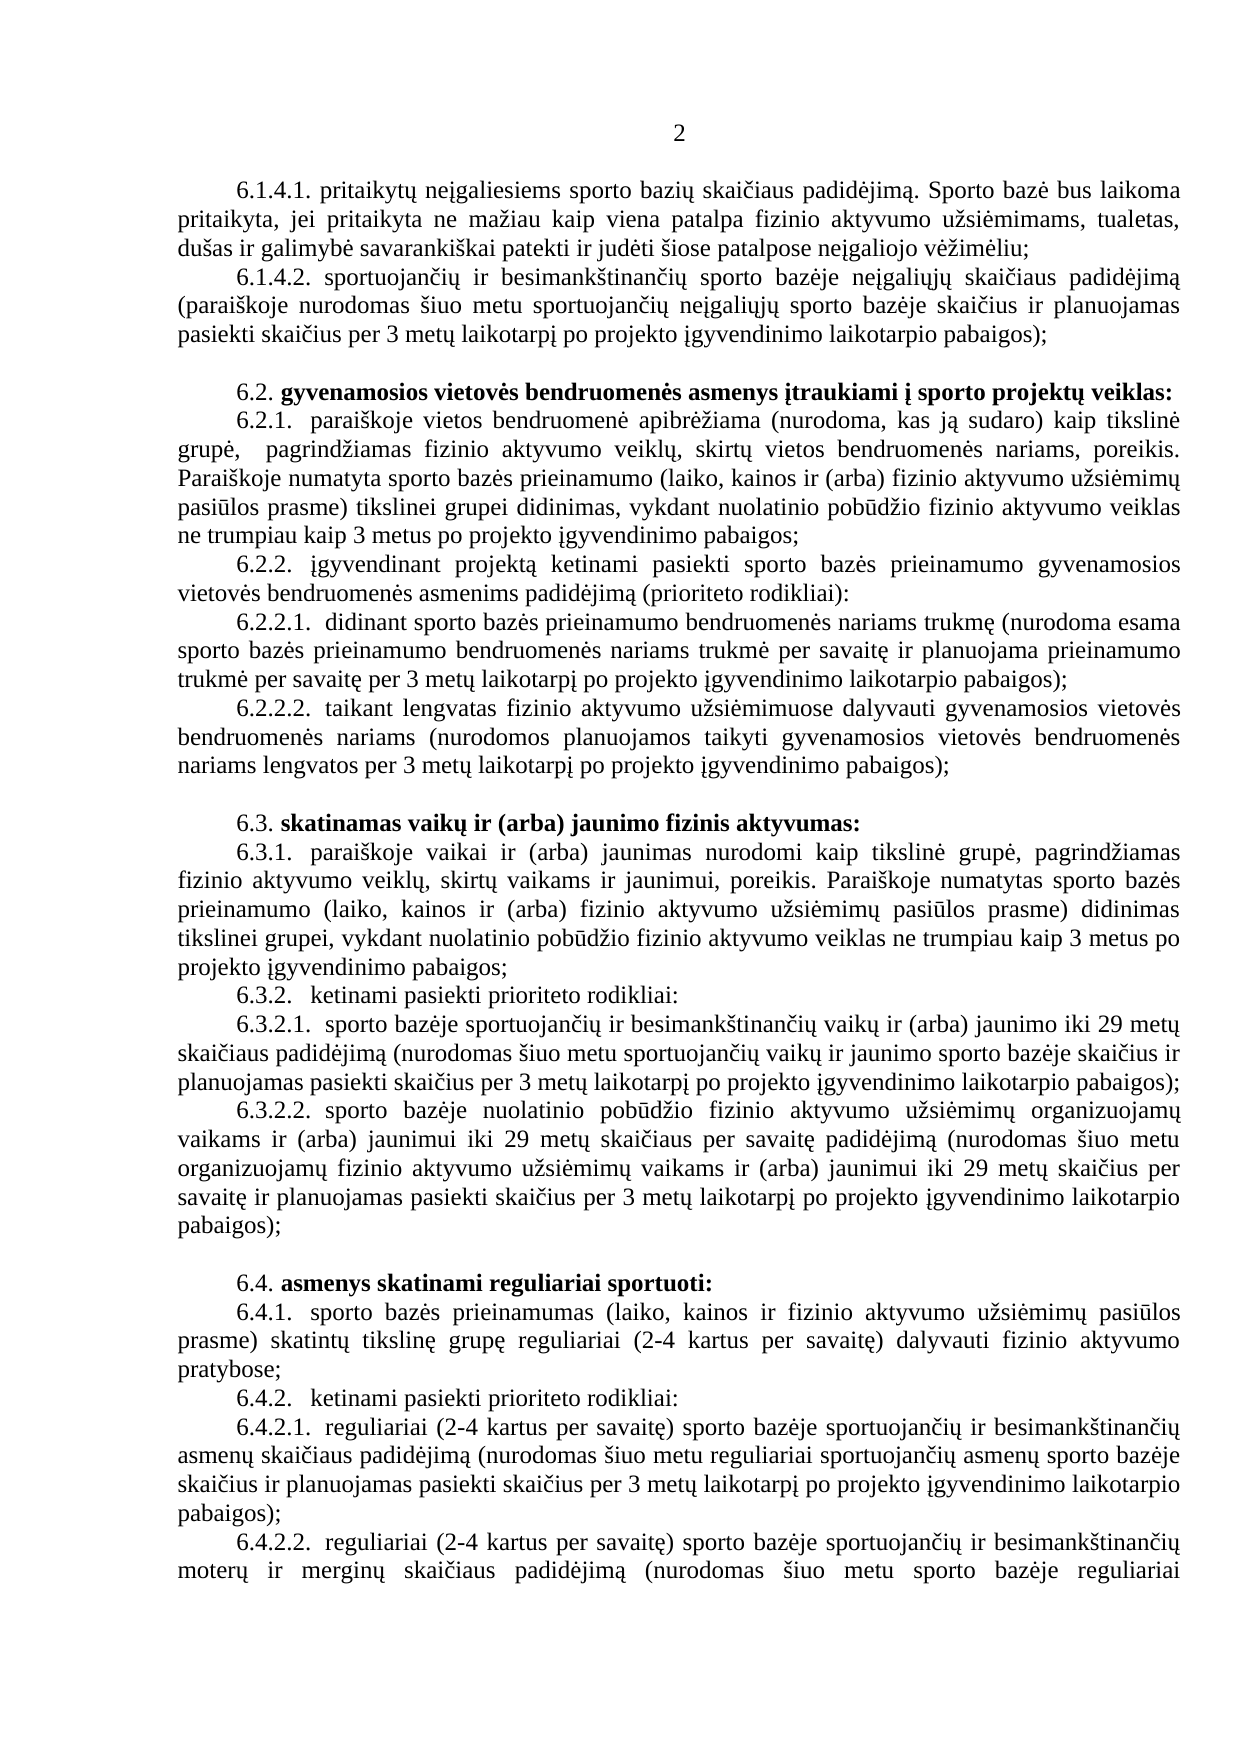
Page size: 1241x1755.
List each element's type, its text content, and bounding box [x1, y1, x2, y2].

text 6.2.2. įgyvendinant projektą ketinami pasiekti sporto bazės prieinamumo gyvenamosios vietovės bendruomenės asmenims padidėjimą (prioriteto rodikliai): [177, 549, 1181, 607]
text 6.1.4.1. pritaikytų neįgaliesiems sporto bazių skaičiaus padidėjimą. Sporto bazė bus laikoma pritaikyta, jei pritaikyta ne mažiau kaip viena patalpa fizinio aktyvumo užsiėmimams, tualetas, dušas ir galimybė savarankiškai patekti ir judėti šiose patalpose neįgaliojo vėžimėliu; [177, 175, 1181, 262]
text 6.3.2. ketinami pasiekti prioriteto rodikliai: [177, 980, 1181, 1009]
text 6.4. asmenys skatinami reguliariai sportuoti: [177, 1268, 1181, 1297]
text 6.4.1. sporto bazės prieinamumas (laiko, kainos ir fizinio aktyvumo užsiėmimų pasiūlos prasme) skatintų tikslinę grupę reguliariai (2-4 kartus per savaitę) dalyvauti fizinio aktyvumo pratybose; [177, 1297, 1181, 1383]
text 6.4.2.2. reguliariai (2-4 kartus per savaitę) sporto bazėje sportuojančių ir besimankštinančių moterų ir merginų skaičiaus padidėjimą (nurodomas šiuo metu sporto bazėje reguliariai [177, 1527, 1181, 1584]
text 6.4.2. ketinami pasiekti prioriteto rodikliai: [177, 1383, 1181, 1412]
text 6.3.2.1. sporto bazėje sportuojančių ir besimankštinančių vaikų ir (arba) jaunimo iki 29 metų skaičiaus padidėjimą (nurodomas šiuo metu sportuojančių vaikų ir jaunimo sporto bazėje skaičius ir planuojamas pasiekti skaičius per 3 metų laikotarpį po projekto įgyvendinimo laikotarpio pabaigos); [177, 1009, 1181, 1095]
text 6.2. gyvenamosios vietovės bendruomenės asmenys įtraukiami į sporto projektų veiklas: [177, 377, 1181, 405]
text 6.3.1. paraiškoje vaikai ir (arba) jaunimas nurodomi kaip tikslinė grupė, pagrindžiamas fizinio aktyvumo veiklų, skirtų vaikams ir jaunimui, poreikis. Paraiškoje numatytas sporto bazės prieinamumo (laiko, kainos ir (arba) fizinio aktyvumo užsiėmimų pasiūlos prasme) didinimas tikslinei grupei, vykdant nuolatinio pobūdžio fizinio aktyvumo veiklas ne trumpiau kaip 3 metus po projekto įgyvendinimo pabaigos; [177, 837, 1181, 980]
text 6.4.2.1. reguliariai (2-4 kartus per savaitę) sporto bazėje sportuojančių ir besimankštinančių asmenų skaičiaus padidėjimą (nurodomas šiuo metu reguliariai sportuojančių asmenų sporto bazėje skaičius ir planuojamas pasiekti skaičius per 3 metų laikotarpį po projekto įgyvendinimo laikotarpio pabaigos); [177, 1412, 1181, 1527]
text 6.3. skatinamas vaikų ir (arba) jaunimo fizinis aktyvumas: [177, 808, 1181, 837]
text 6.2.2.2. taikant lengvatas fizinio aktyvumo užsiėmimuose dalyvauti gyvenamosios vietovės bendruomenės nariams (nurodomos planuojamos taikyti gyvenamosios vietovės bendruomenės nariams lengvatos per 3 metų laikotarpį po projekto įgyvendinimo pabaigos); [177, 693, 1181, 779]
text 6.2.2.1. didinant sporto bazės prieinamumo bendruomenės nariams trukmę (nurodoma esama sporto bazės prieinamumo bendruomenės nariams trukmė per savaitę ir planuojama prieinamumo trukmė per savaitę per 3 metų laikotarpį po projekto įgyvendinimo laikotarpio pabaigos); [177, 607, 1181, 693]
text 6.1.4.2. sportuojančių ir besimankštinančių sporto bazėje neįgaliųjų skaičiaus padidėjimą (paraiškoje nurodomas šiuo metu sportuojančių neįgaliųjų sporto bazėje skaičius ir planuojamas pasiekti skaičius per 3 metų laikotarpį po projekto įgyvendinimo laikotarpio pabaigos); [177, 262, 1181, 348]
text 6.2.1. paraiškoje vietos bendruomenė apibrėžiama (nurodoma, kas ją sudaro) kaip tikslinė grupė, pagrindžiamas fizinio aktyvumo veiklų, skirtų vietos bendruomenės nariams, poreikis. Paraiškoje numatyta sporto bazės prieinamumo (laiko, kainos ir (arba) fizinio aktyvumo užsiėmimų pasiūlos prasme) tikslinei grupei didinimas, vykdant nuolatinio pobūdžio fizinio aktyvumo veiklas ne trumpiau kaip 3 metus po projekto įgyvendinimo pabaigos; [177, 405, 1181, 549]
text 6.3.2.2. sporto bazėje nuolatinio pobūdžio fizinio aktyvumo užsiėmimų organizuojamų vaikams ir (arba) jaunimui iki 29 metų skaičiaus per savaitę padidėjimą (nurodomas šiuo metu organizuojamų fizinio aktyvumo užsiėmimų vaikams ir (arba) jaunimui iki 29 metų skaičius per savaitę ir planuojamas pasiekti skaičius per 3 metų laikotarpį po projekto įgyvendinimo laikotarpio pabaigos); [177, 1095, 1181, 1239]
